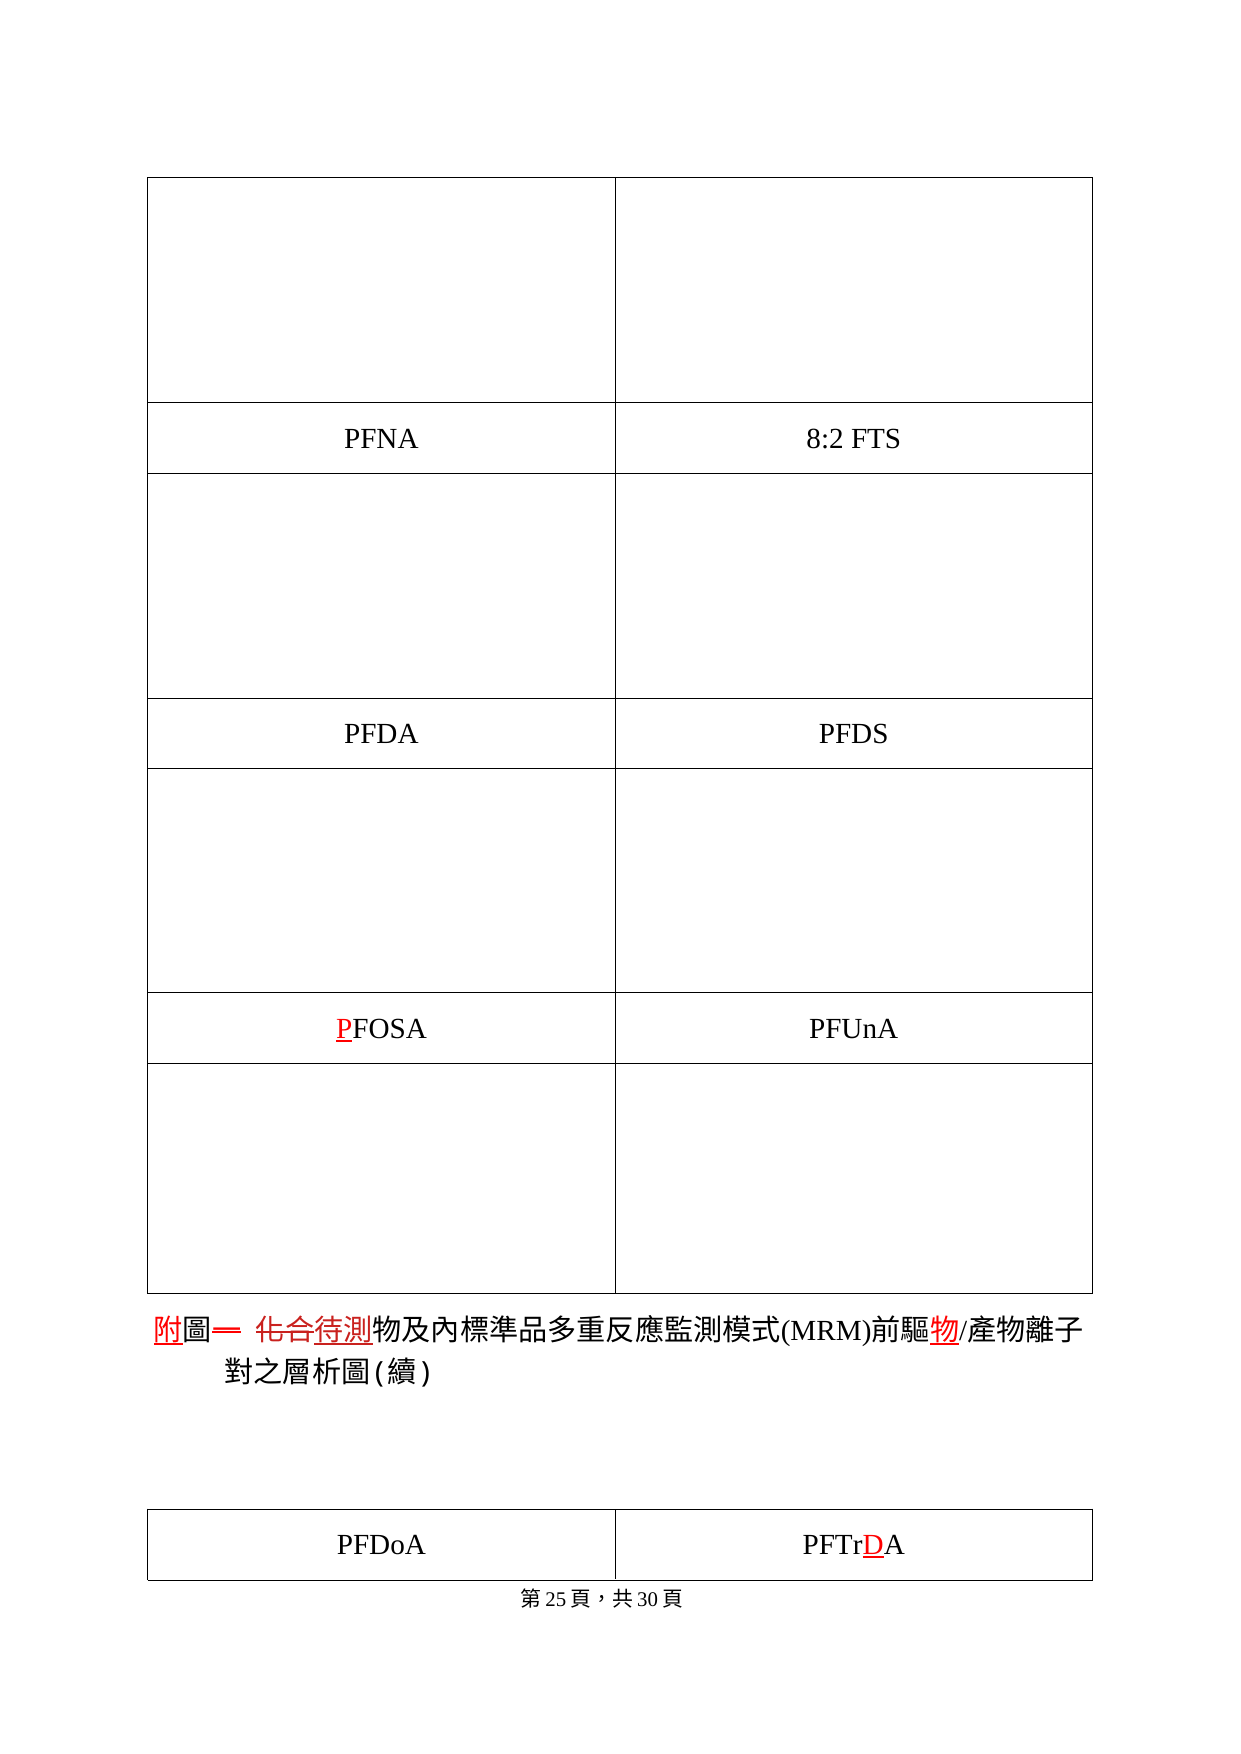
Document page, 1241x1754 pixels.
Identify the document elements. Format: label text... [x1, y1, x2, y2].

text 附圖一 化合待測物及內標準品多重反應監測模式(MRM)前驅物/產物離子對之層析圖(續) [153, 1306, 1093, 1391]
table_header PFDoA [148, 1510, 615, 1579]
table_cell [148, 769, 615, 992]
table_cell PFDS [616, 699, 1092, 768]
table_cell [616, 178, 1092, 402]
table_cell PFOSA [148, 993, 615, 1063]
table_cell [148, 178, 615, 402]
table_cell [148, 1064, 615, 1293]
table_cell PFNA [148, 403, 615, 473]
table_cell PFDA [148, 699, 615, 768]
table_cell [616, 474, 1092, 697]
table_cell [616, 1064, 1092, 1293]
table_cell [148, 474, 615, 697]
table_cell PFUnA [616, 993, 1092, 1063]
table_cell [616, 769, 1092, 992]
table_cell 8:2 FTS [616, 403, 1092, 473]
table_header PFTrDA [616, 1510, 1092, 1579]
